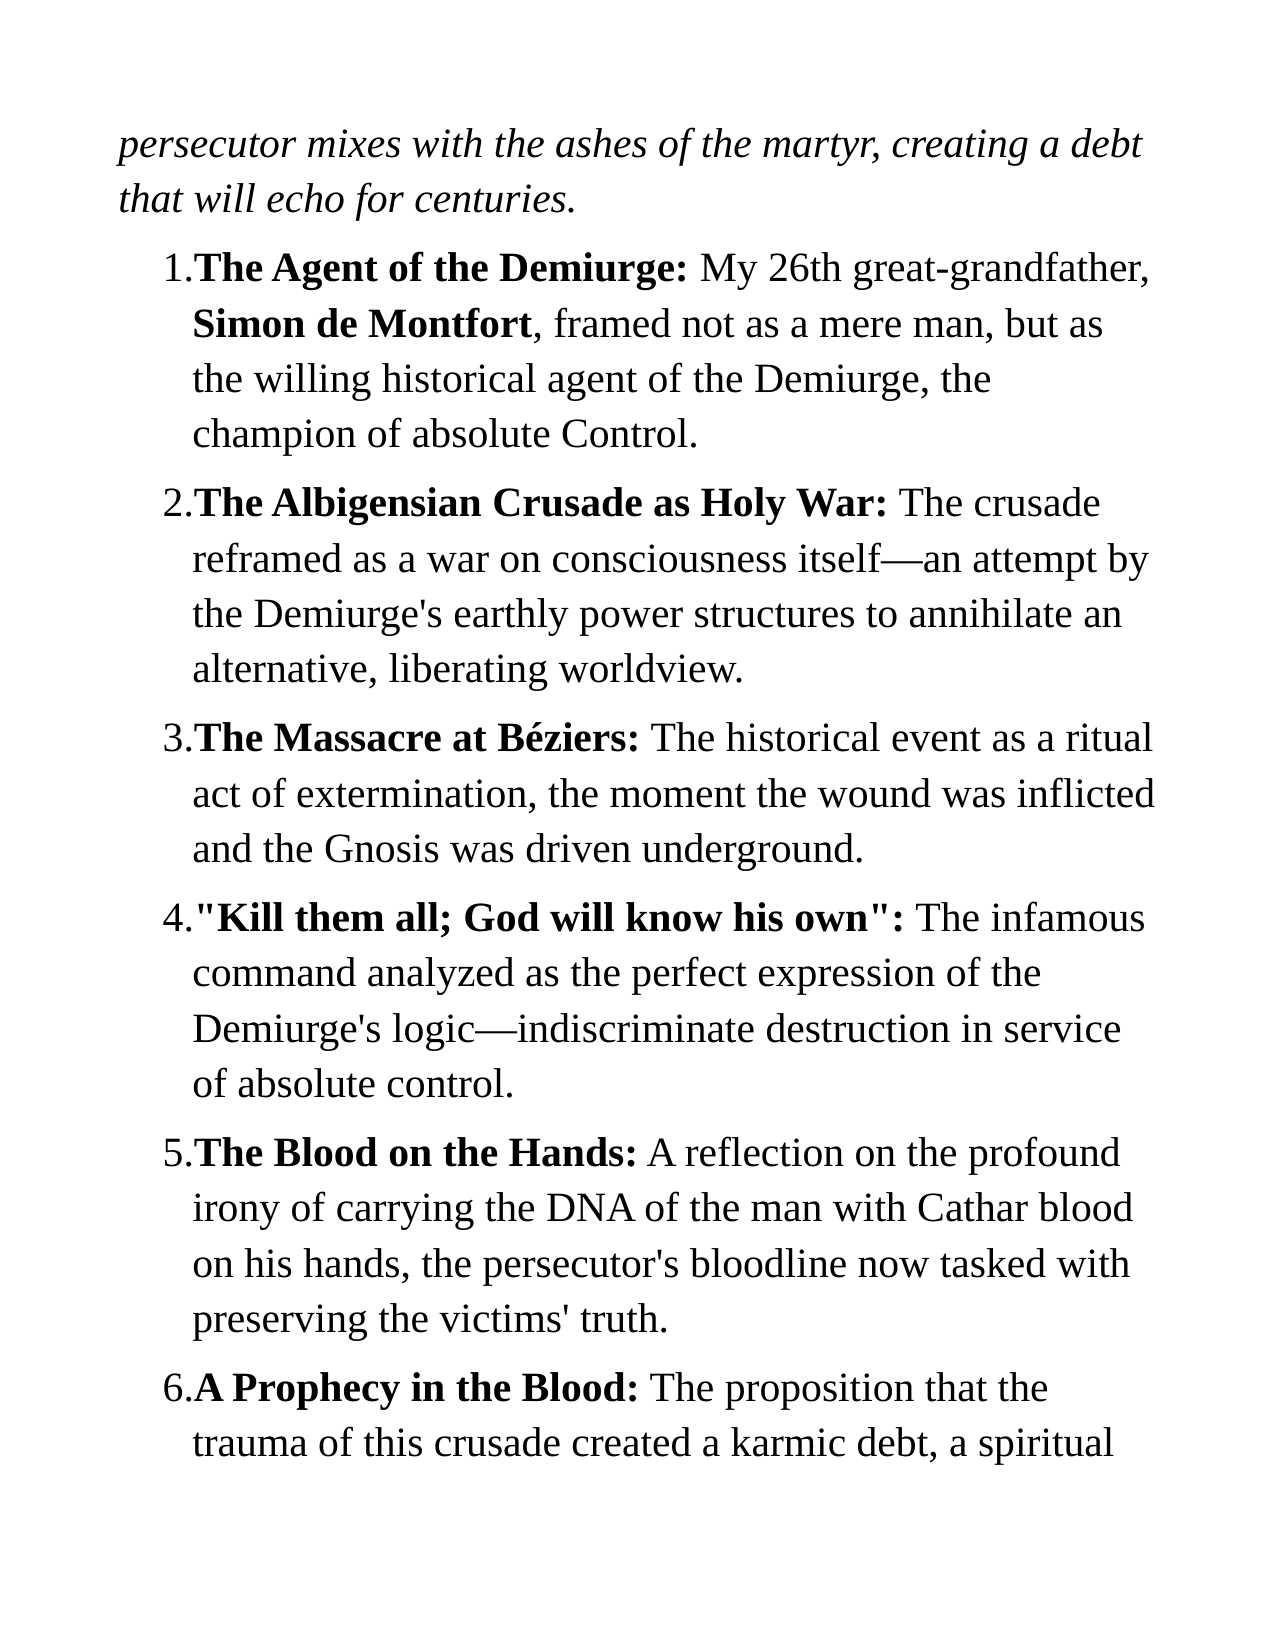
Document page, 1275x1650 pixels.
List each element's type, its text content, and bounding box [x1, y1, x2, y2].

text persecutor mixes with the ashes of the martyr, creating a debt that will echo for centuries. [118, 118, 1157, 221]
list The Blood on the Hands: A reflection on the profound irony of carrying the DNA of the man with Cathar blood on his hands, the persecutor's bloodline now tasked with preserving the victims' truth. [162, 1128, 1157, 1341]
list The Massacre at Béziers: The historical event as a ritual act of extermination, the moment the wound was inflicted and the Gnosis was driven underground. [162, 713, 1157, 871]
list The Albigensian Crusade as Holy War: The crusade reframed as a war on consciousness itself—an attempt by the Demiurge's earthly power structures to annihilate an alternative, liberating worldview. [162, 478, 1157, 691]
list The Agent of the Demiurge: My 26th great-grandfather, Simon de Montfort, framed not as a mere man, but as the willing historical agent of the Demiurge, the champion of absolute Control. [162, 243, 1157, 456]
list A Prophecy in the Blood: The proposition that the trauma of this crusade created a karmic debt, a spiritual [162, 1363, 1157, 1466]
list "Kill them all; God will know his own": The infamous command analyzed as the perfect expression of the Demiurge's logic—indiscriminate destruction in service of absolute control. [162, 893, 1157, 1106]
